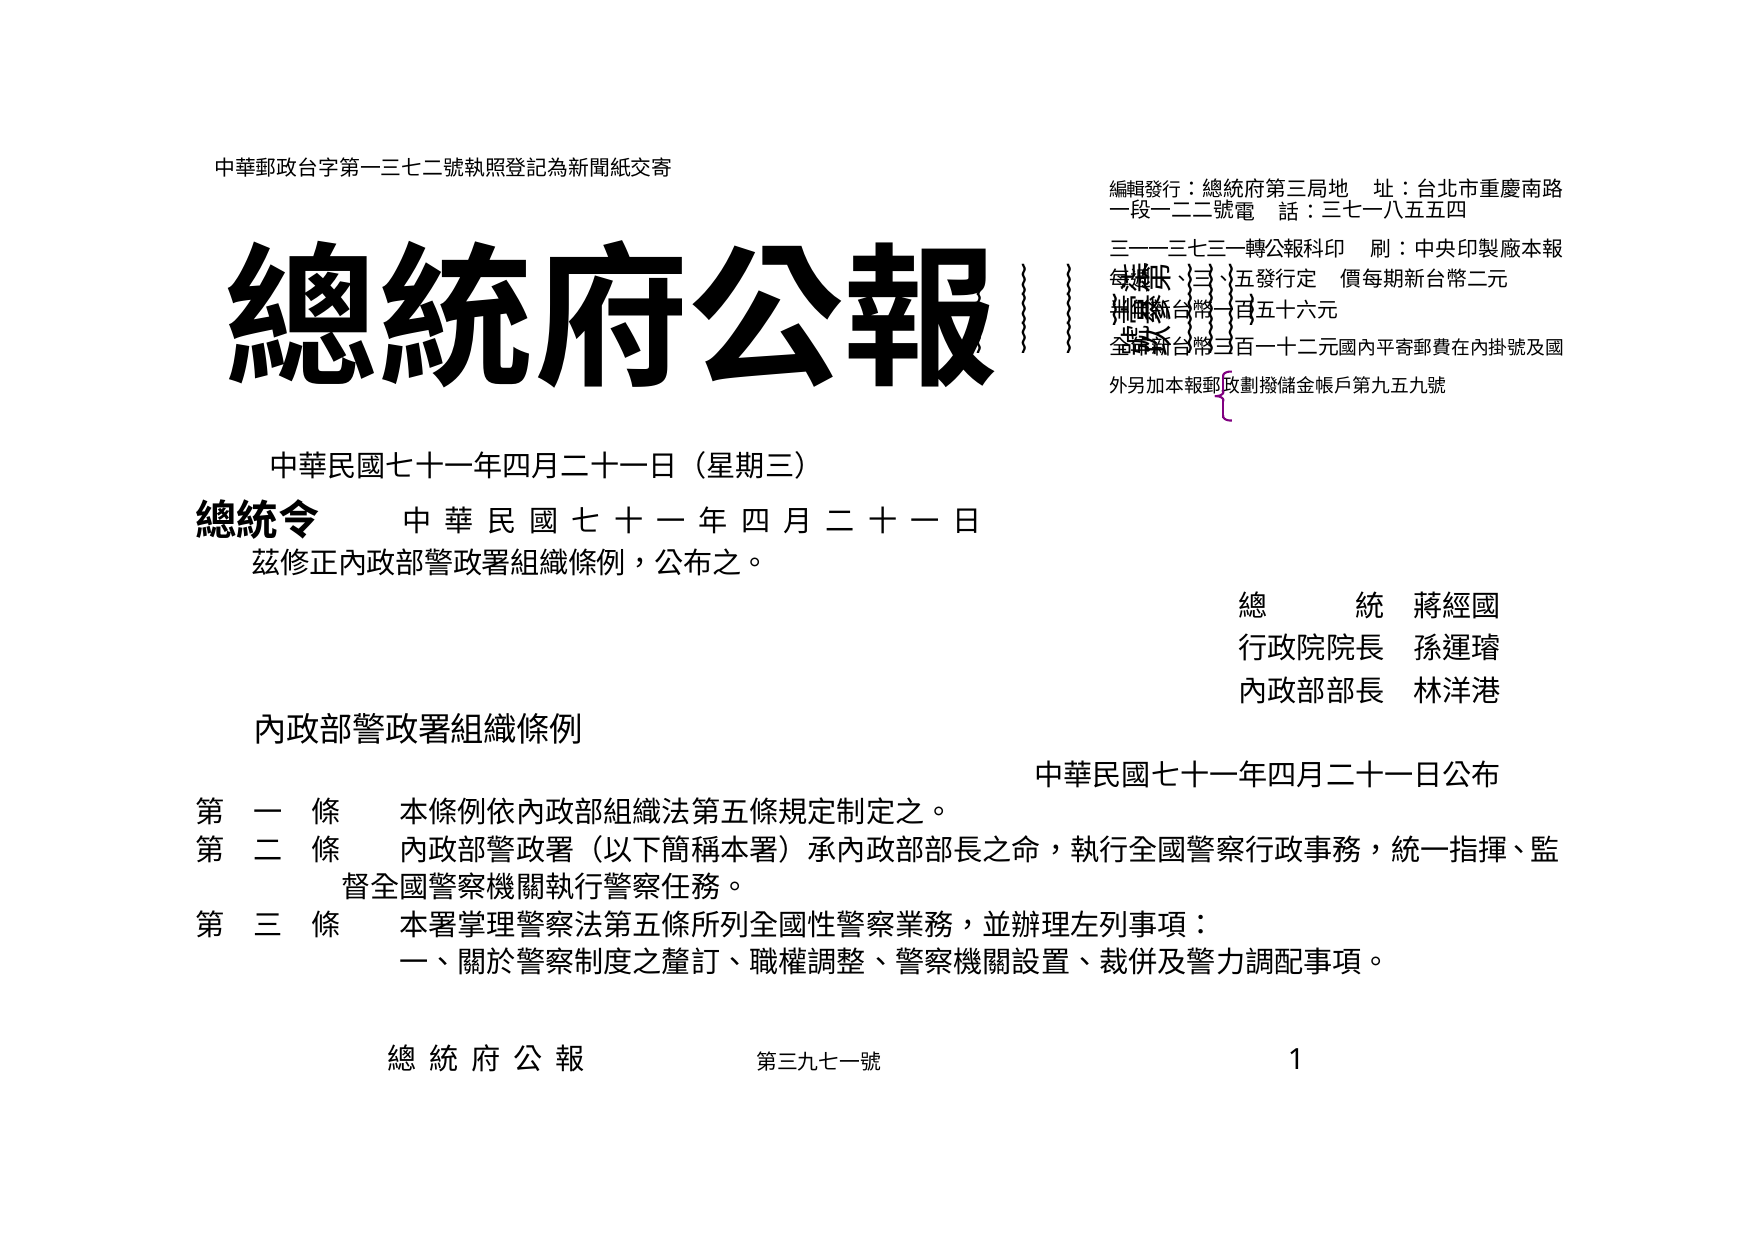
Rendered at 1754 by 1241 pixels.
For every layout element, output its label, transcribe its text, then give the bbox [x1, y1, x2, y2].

text 總 統 蔣經國 [195, 586, 1501, 623]
text 第 二 條 內政部警政署（以下簡稱本署）承內政部部長之命，執行全國警察行政事務，統一指揮、監督全國警察機關執行警察任務。 [195, 830, 1559, 905]
text 內政部警政署組織條例 [253, 708, 1559, 750]
table_header 中華民國七十一年四月二十一日 [399, 222, 986, 543]
text 第 一 條 本條例依內政部組織法第五條規定制定之。 [195, 793, 1559, 830]
text 茲修正內政部警政署組織條例，公布之。 [195, 543, 1559, 581]
text 中華民國七十一年四月二十一日公布 [195, 755, 1501, 793]
text 內政部部長 林洋港 [195, 671, 1501, 708]
text 一、關於警察制度之釐訂、職權調整、警察機關設置、裁併及警力調配事項。 [399, 943, 1559, 980]
table_header 總統令 [192, 222, 399, 543]
text 行政院院長 孫運璿 [195, 628, 1501, 666]
text 第 三 條 本署掌理警察法第五條所列全國性警察業務，並辦理左列事項： [195, 905, 1559, 943]
